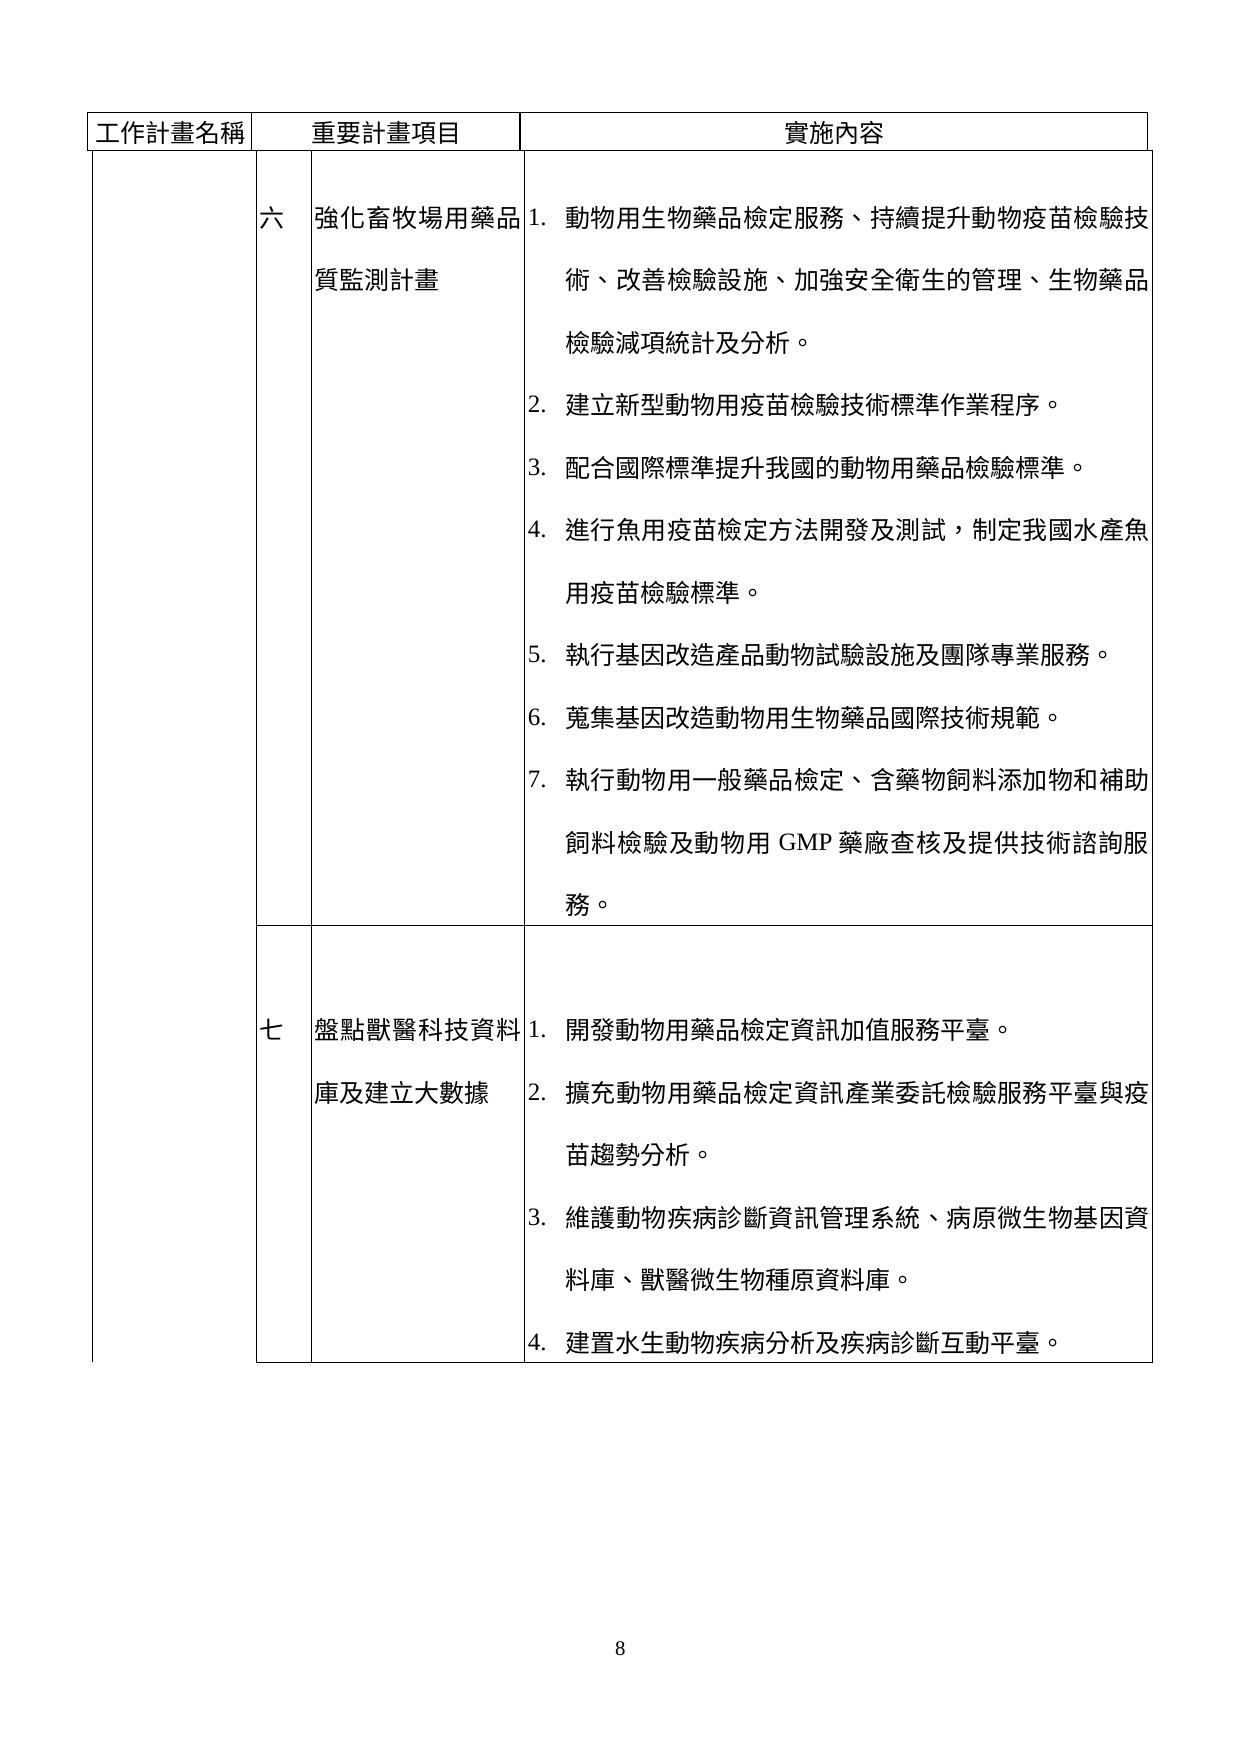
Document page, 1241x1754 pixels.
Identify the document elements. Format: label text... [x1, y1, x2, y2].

table_header 重要計畫項目 [252, 113, 519, 149]
table_header 實施內容 [521, 113, 1147, 149]
table_header 工作計畫名稱 [88, 113, 251, 149]
table_cell 六 [257, 151, 311, 925]
table_cell 動物用生物藥品檢定服務、持續提升動物疫苗檢驗技術、改善檢驗設施、加強安全衛生的管理、生物藥品檢驗減項統計及分析。 建立新型動物用疫苗檢驗技術標準作業程序。 配合國際標準提升我國的動物用藥品檢驗標準。 進行魚用疫苗檢定方法開發及測試，制定我國水產魚用疫苗檢驗標準。 執行基因改造產品動物試驗設施及團隊專業服務。 蒐集基因改造動物用生物藥品國際技術規範。 執行動物用一般藥品檢定、含藥物飼料添加物和補助飼料檢驗及動物用GMP藥廠查核及提供技術諮詢服務。 [525, 151, 1152, 925]
table_cell [93, 151, 256, 1362]
table_cell [88, 925, 92, 1362]
table_header [1148, 112, 1153, 149]
table_cell [88, 151, 92, 925]
table_cell 七 [257, 926, 311, 1362]
table_cell 強化畜牧場用藥品質監測計畫 [312, 151, 524, 925]
table_cell 盤點獸醫科技資料庫及建立大數據 [312, 926, 524, 1362]
table_cell 開發動物用藥品檢定資訊加值服務平臺。 擴充動物用藥品檢定資訊產業委託檢驗服務平臺與疫苗趨勢分析。 維護動物疾病診斷資訊管理系統、病原微生物基因資料庫、獸醫微生物種原資料庫。 建置水生動物疾病分析及疾病診斷互動平臺。 [525, 926, 1152, 1362]
